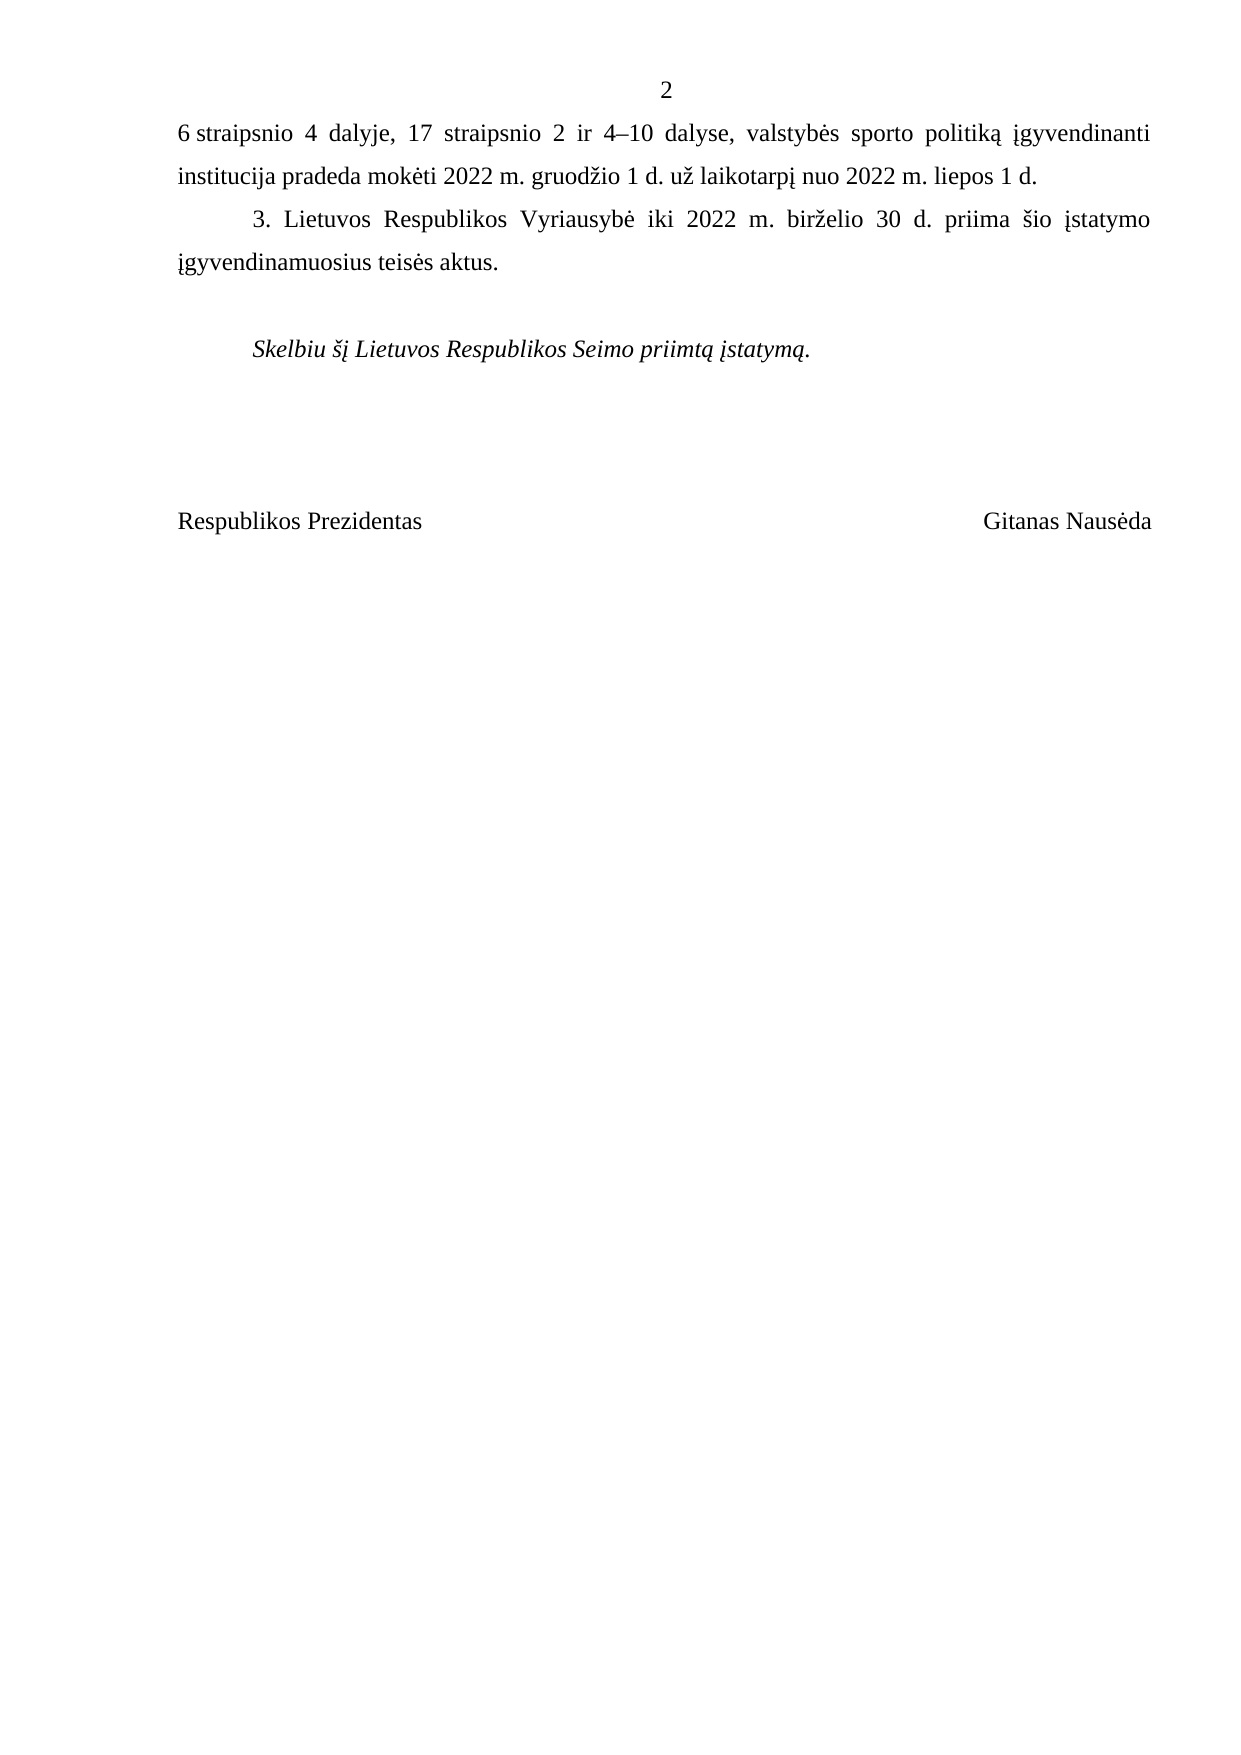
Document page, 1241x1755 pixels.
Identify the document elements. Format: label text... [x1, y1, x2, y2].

text Skelbiu šį Lietuvos Respublikos Seimo priimtą įstatymą. [177, 334, 1152, 362]
text 6 straipsnio 4 dalyje, 17 straipsnio 2 ir 4–10 dalyse, valstybės sporto politiką įgyvendinanti institucija pradeda mokėti 2022 m. gruodžio 1 d. už laikotarpį nuo 2022 m. liepos 1 d. [177, 118, 1152, 190]
text Respublikos Prezidentas Gitanas Nausėda [177, 506, 1152, 535]
text 3. Lietuvos Respublikos Vyriausybė iki 2022 m. birželio 30 d. priima šio įstatymo įgyvendinamuosius teisės aktus. [177, 204, 1152, 276]
